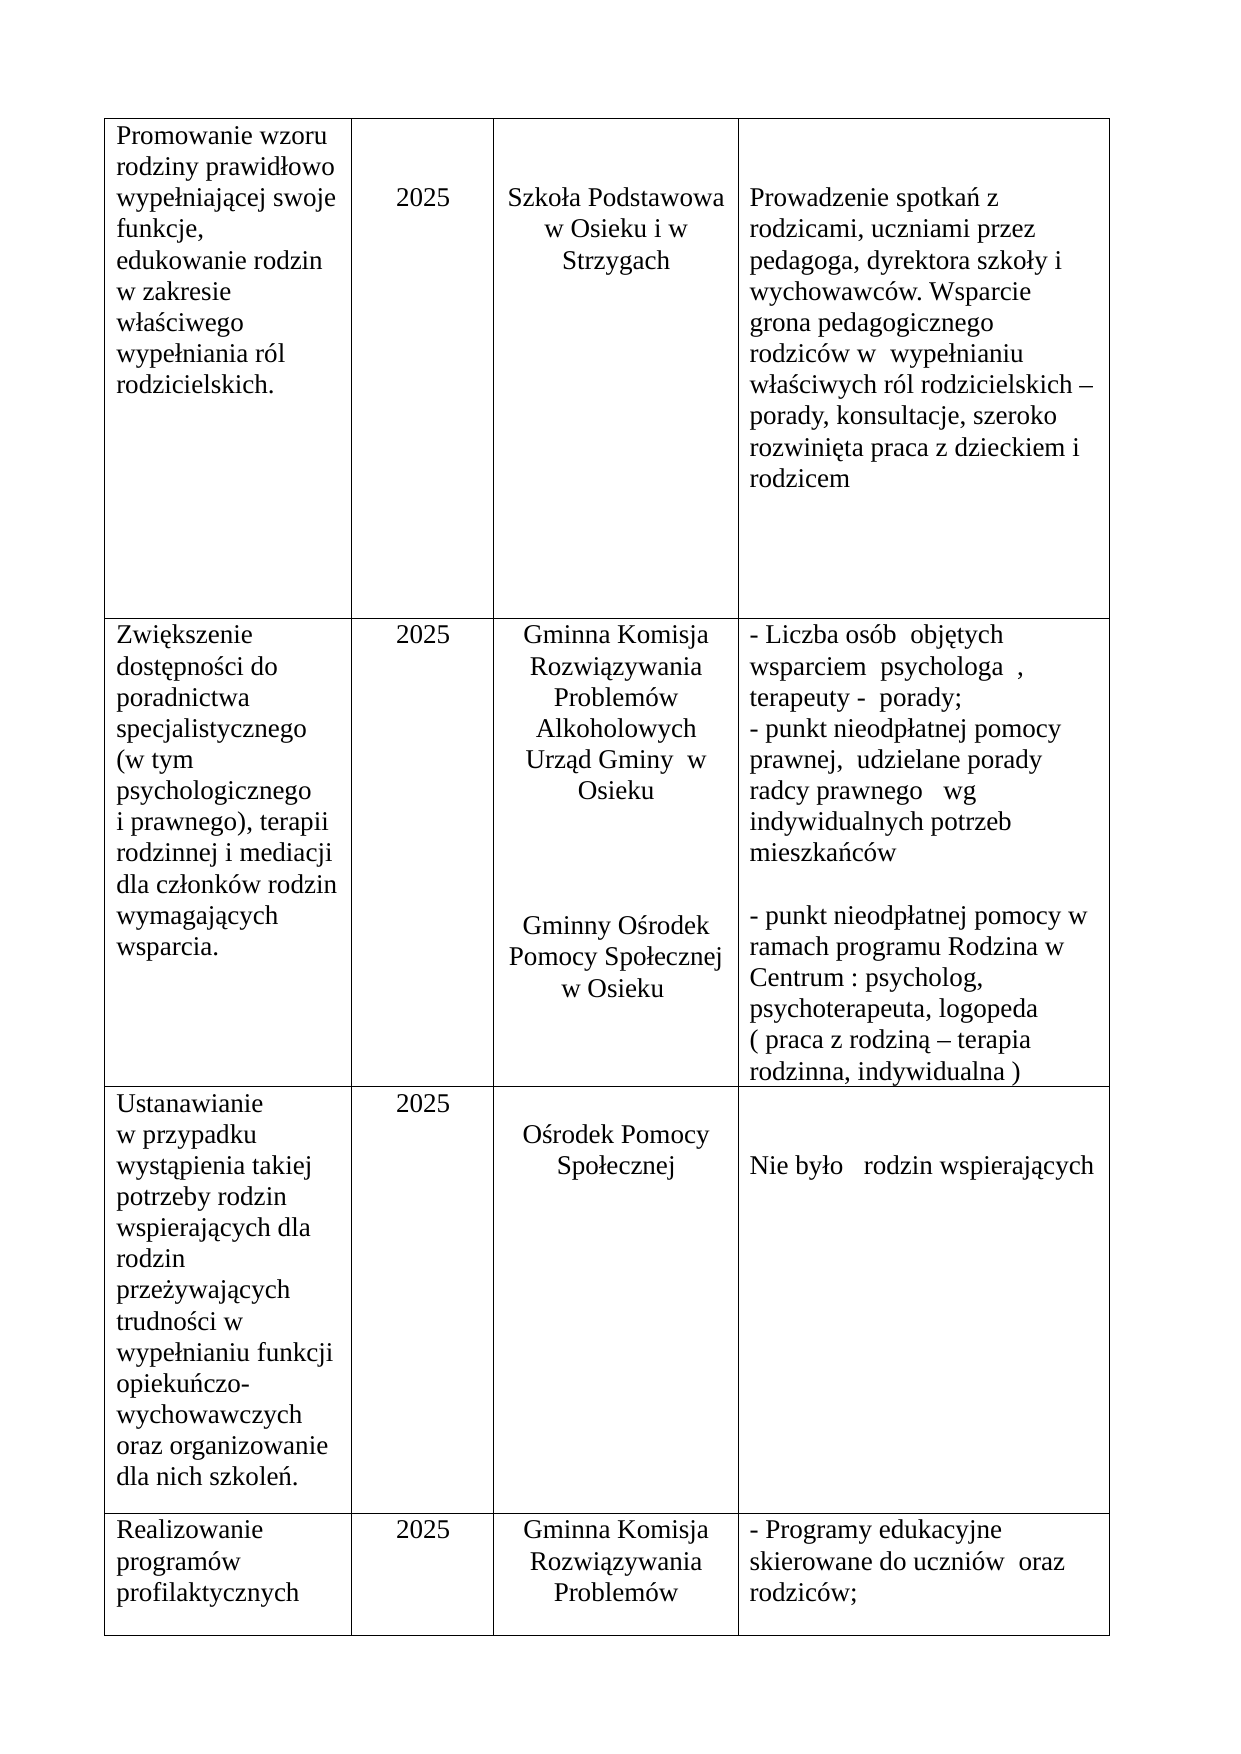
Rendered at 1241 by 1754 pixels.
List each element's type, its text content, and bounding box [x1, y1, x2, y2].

table_cell - Liczba osób objętych wsparciem psychologa , terapeuty - porady; - punkt nieodpłatnej pomocy prawnej, udzielane porady radcy prawnego wg indywidualnych potrzeb mieszkańców - punkt nieodpłatnej pomocy w ramach programu Rodzina w Centrum : psycholog, psychoterapeuta, logopeda ( praca z rodziną – terapia rodzinna, indywidualna ) [739, 619, 1109, 1086]
table_cell Zwiększenie dostępności do poradnictwa specjalistycznego (w tym psychologicznego i prawnego), terapii rodzinnej i mediacji dla członków rodzin wymagających wsparcia. [105, 619, 351, 1086]
table_cell Realizowanie programów profilaktycznych [105, 1514, 351, 1635]
table_cell 2025 [352, 119, 493, 617]
table_cell Szkoła Podstawowa w Osieku i w Strzygach [494, 119, 738, 617]
table_cell 2025 [352, 1514, 493, 1635]
table_cell Ośrodek Pomocy Społecznej [494, 1087, 738, 1512]
table_cell Nie było rodzin wspierających [739, 1087, 1109, 1512]
table_cell Prowadzenie spotkań z rodzicami, uczniami przez pedagoga, dyrektora szkoły i wychowawców. Wsparcie grona pedagogicznego rodziców w wypełnianiu właściwych ról rodzicielskich – porady, konsultacje, szeroko rozwinięta praca z dzieckiem i rodzicem [739, 119, 1109, 617]
table_cell 2025 [352, 619, 493, 1086]
table_cell Promowanie wzoru rodziny prawidłowo wypełniającej swoje funkcje, edukowanie rodzin w zakresie właściwego wypełniania ról rodzicielskich. [105, 119, 351, 617]
table_cell - Programy edukacyjne skierowane do uczniów oraz rodziców; [739, 1514, 1109, 1635]
table_cell Ustanawianie w przypadku wystąpienia takiej potrzeby rodzin wspierających dla rodzin przeżywających trudności w wypełnianiu funkcji opiekuńczo-wychowawczych oraz organizowanie dla nich szkoleń. [105, 1087, 351, 1512]
table_cell 2025 [352, 1087, 493, 1512]
table_cell Gminna Komisja Rozwiązywania Problemów [494, 1514, 738, 1635]
table_cell Gminna Komisja Rozwiązywania Problemów Alkoholowych Urząd Gminy w Osieku Gminny Ośrodek Pomocy Społecznej w Osieku [494, 619, 738, 1086]
